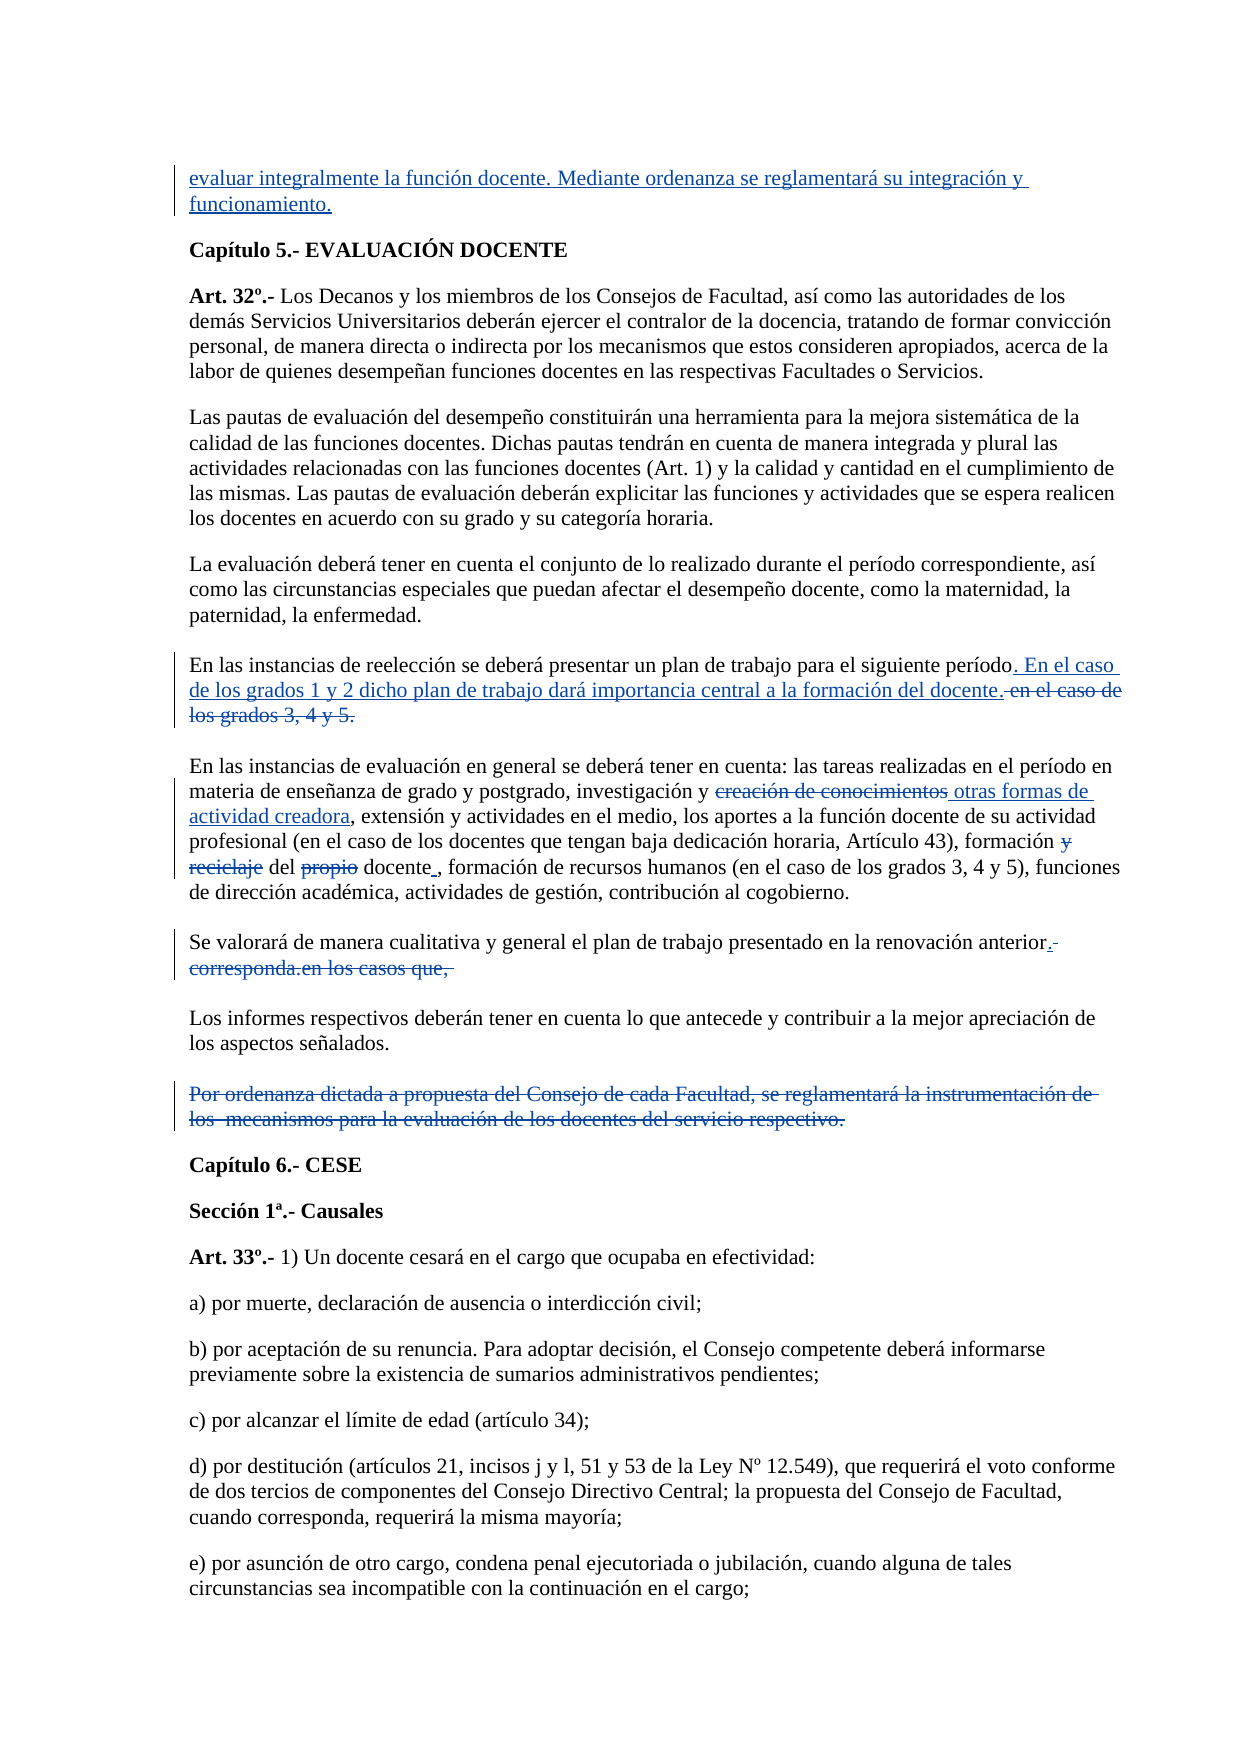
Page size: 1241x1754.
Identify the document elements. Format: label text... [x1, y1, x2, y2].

text En las instancias de evaluación en general se deberá tener en cuenta: las tareas realizadas en el período en materia de enseñanza de grado y postgrado, investigación y otras formas de actividad creadora, extensión y actividades en el medio, los aportes a la función docente de su actividad profesional (en el caso de los docentes que tengan baja dedicación horaria, Artículo 43), formación del docente , formación de recursos humanos (en el caso de los grados 3, 4 y 5), funciones de dirección académica, actividades de gestión, contribución al cogobierno. [189, 753, 1122, 904]
text a) por muerte, declaración de ausencia o interdicción civil; [189, 1290, 1122, 1315]
text Las pautas de evaluación del desempeño constituirán una herramienta para la mejora sistemática de la calidad de las funciones docentes. Dichas pautas tendrán en cuenta de manera integrada y plural las actividades relacionadas con las funciones docentes (Art. 1) y la calidad y cantidad en el cumplimiento de las mismas. Las pautas de evaluación deberán explicitar las funciones y actividades que se espera realicen los docentes en acuerdo con su grado y su categoría horaria. [189, 404, 1122, 530]
text Capítulo 6.- CESE [189, 1152, 1122, 1177]
text Capítulo 5.- EVALUACIÓN DOCENTE [189, 237, 1122, 262]
text Art. 33º.- 1) Un docente cesará en el cargo que ocupaba en efectividad: [189, 1244, 1122, 1269]
text Se valorará de manera cualitativa y general el plan de trabajo presentado en la renovación anterior. [189, 929, 1122, 980]
text Los informes respectivos deberán tener en cuenta lo que antecede y contribuir a la mejor apreciación de los aspectos señalados. [189, 1005, 1122, 1055]
text c) por alcanzar el límite de edad (artículo 34); [189, 1407, 1122, 1432]
text La evaluación deberá tener en cuenta el conjunto de lo realizado durante el período correspondiente, así como las circunstancias especiales que puedan afectar el desempeño docente, como la maternidad, la paternidad, la enfermedad. [189, 551, 1122, 627]
text b) por aceptación de su renuncia. Para adoptar decisión, el Consejo competente deberá informarse previamente sobre la existencia de sumarios administrativos pendientes; [189, 1336, 1122, 1386]
text e) por asunción de otro cargo, condena penal ejecutoriada o jubilación, cuando alguna de tales circunstancias sea incompatible con la continuación en el cargo; [189, 1550, 1122, 1600]
text evaluar integralmente la función docente. Mediante ordenanza se reglamentará su integración y funcionamiento. [189, 165, 1122, 216]
text Art. 32º.- Los Decanos y los miembros de los Consejos de Facultad, así como las autoridades de los demás Servicios Universitarios deberán ejercer el contralor de la docencia, tratando de formar convicción personal, de manera directa o indirecta por los mecanismos que estos consideren apropiados, acerca de la labor de quienes desempeñan funciones docentes en las respectivas Facultades o Servicios. [189, 283, 1122, 383]
text En las instancias de reelección se deberá presentar un plan de trabajo para el siguiente período. En el caso de los grados 1 y 2 dicho plan de trabajo dará importancia central a la formación del docente. [189, 652, 1122, 728]
text Sección 1ª.- Causales [189, 1198, 1122, 1223]
text d) por destitución (artículos 21, incisos j y l, 51 y 53 de la Ley Nº 12.549), que requerirá el voto conforme de dos tercios de componentes del Consejo Directivo Central; la propuesta del Consejo de Facultad, cuando corresponda, requerirá la misma mayoría; [189, 1453, 1122, 1529]
